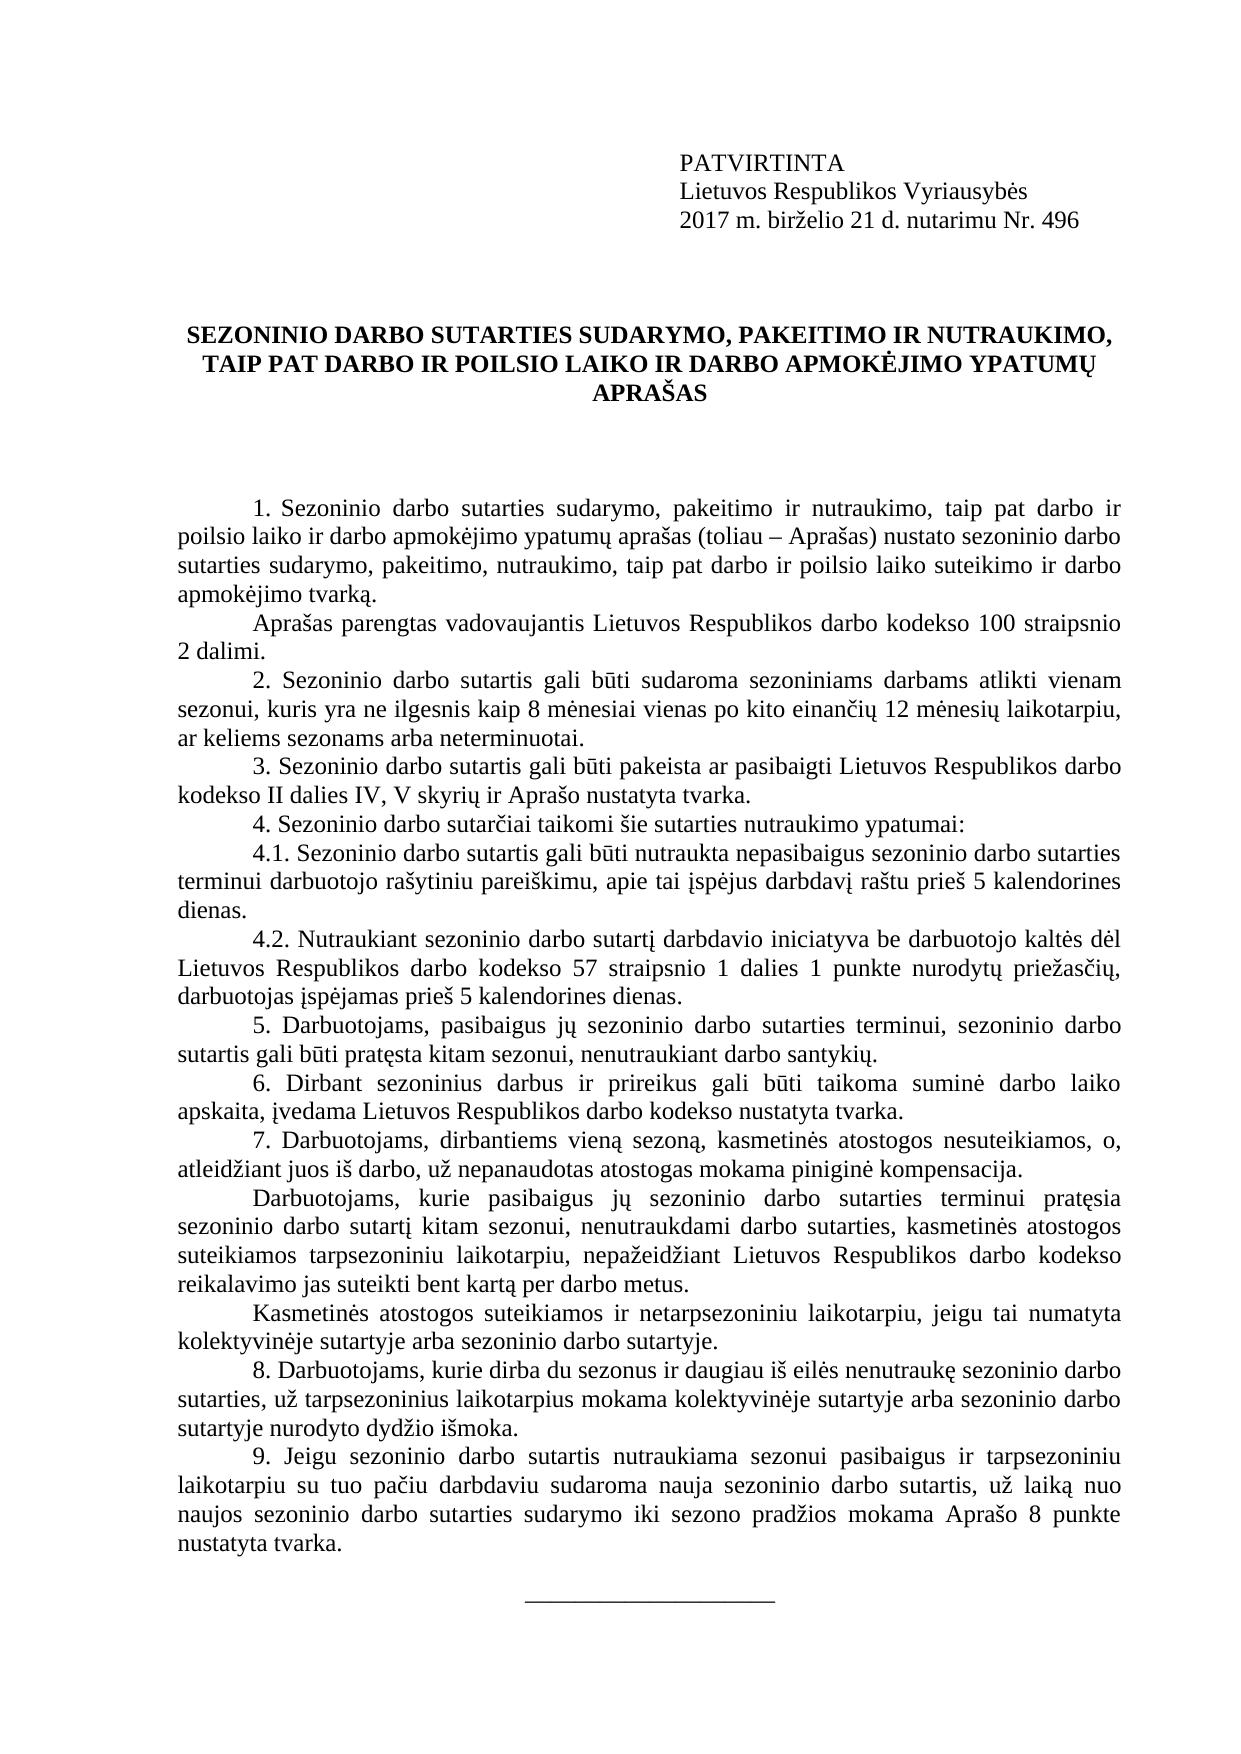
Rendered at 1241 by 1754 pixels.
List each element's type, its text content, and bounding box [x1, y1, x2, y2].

text 8. Darbuotojams, kurie dirba du sezonus ir daugiau iš eilės nenutraukę sezoninio darbo sutarties, už tarpsezoninius laikotarpius mokama kolektyvinėje sutartyje arba sezoninio darbo sutartyje nurodyto dydžio išmoka. [177, 1355, 1122, 1441]
text 9. Jeigu sezoninio darbo sutartis nutraukiama sezonui pasibaigus ir tarpsezoniniu laikotarpiu su tuo pačiu darbdaviu sudaroma nauja sezoninio darbo sutartis, už laiką nuo naujos sezoninio darbo sutarties sudarymo iki sezono pradžios mokama Aprašo 8 punkte nustatyta tvarka. [177, 1441, 1122, 1556]
text 1. Sezoninio darbo sutarties sudarymo, pakeitimo ir nutraukimo, taip pat darbo ir poilsio laiko ir darbo apmokėjimo ypatumų aprašas (toliau – Aprašas) nustato sezoninio darbo sutarties sudarymo, pakeitimo, nutraukimo, taip pat darbo ir poilsio laiko suteikimo ir darbo apmokėjimo tvarką. [177, 493, 1122, 608]
text 6. Dirbant sezoninius darbus ir prireikus gali būti taikoma suminė darbo laiko apskaita, įvedama Lietuvos Respublikos darbo kodekso nustatyta tvarka. [177, 1068, 1122, 1125]
text Darbuotojams, kurie pasibaigus jų sezoninio darbo sutarties terminui pratęsia sezoninio darbo sutartį kitam sezonui, nenutraukdami darbo sutarties, kasmetinės atostogos suteikiamos tarpsezoniniu laikotarpiu, nepažeidžiant Lietuvos Respublikos darbo kodekso reikalavimo jas suteikti bent kartą per darbo metus. [177, 1183, 1122, 1298]
text –––––––––––––––––––– [177, 1585, 1122, 1614]
text Aprašas parengtas vadovaujantis Lietuvos Respublikos darbo kodekso 100 straipsnio 2 dalimi. [177, 608, 1122, 665]
text SEZONINIO DARBO SUTARTIES SUDARYMO, PAKEITIMO IR NUTRAUKIMO, TAIP PAT DARBO IR POILSIO LAIKO IR DARBO APMOKĖJIMO YPATUMŲ APRAŠAS [177, 320, 1122, 406]
text 4. Sezoninio darbo sutarčiai taikomi šie sutarties nutraukimo ypatumai: [177, 809, 1122, 838]
text 3. Sezoninio darbo sutartis gali būti pakeista ar pasibaigti Lietuvos Respublikos darbo kodekso II dalies IV, V skyrių ir Aprašo nustatyta tvarka. [177, 751, 1122, 809]
text Kasmetinės atostogos suteikiamos ir netarpsezoniniu laikotarpiu, jeigu tai numatyta kolektyvinėje sutartyje arba sezoninio darbo sutartyje. [177, 1298, 1122, 1355]
text 7. Darbuotojams, dirbantiems vieną sezoną, kasmetinės atostogos nesuteikiamos, o, atleidžiant juos iš darbo, už nepanaudotas atostogas mokama piniginė kompensacija. [177, 1125, 1122, 1183]
text 4.1. Sezoninio darbo sutartis gali būti nutraukta nepasibaigus sezoninio darbo sutarties terminui darbuotojo rašytiniu pareiškimu, apie tai įspėjus darbdavį raštu prieš 5 kalendorines dienas. [177, 838, 1122, 924]
text 4.2. Nutraukiant sezoninio darbo sutartį darbdavio iniciatyva be darbuotojo kaltės dėl Lietuvos Respublikos darbo kodekso 57 straipsnio 1 dalies 1 punkte nurodytų priežasčių, darbuotojas įspėjamas prieš 5 kalendorines dienas. [177, 924, 1122, 1010]
text 5. Darbuotojams, pasibaigus jų sezoninio darbo sutarties terminui, sezoninio darbo sutartis gali būti pratęsta kitam sezonui, nenutraukiant darbo santykių. [177, 1010, 1122, 1068]
text 2. Sezoninio darbo sutartis gali būti sudaroma sezoniniams darbams atlikti vienam sezonui, kuris yra ne ilgesnis kaip 8 mėnesiai vienas po kito einančių 12 mėnesių laikotarpiu, ar keliems sezonams arba neterminuotai. [177, 665, 1122, 751]
text PATVIRTINTA Lietuvos Respublikos Vyriausybės 2017 m. birželio 21 d. nutarimu Nr. 496 [679, 148, 1122, 234]
